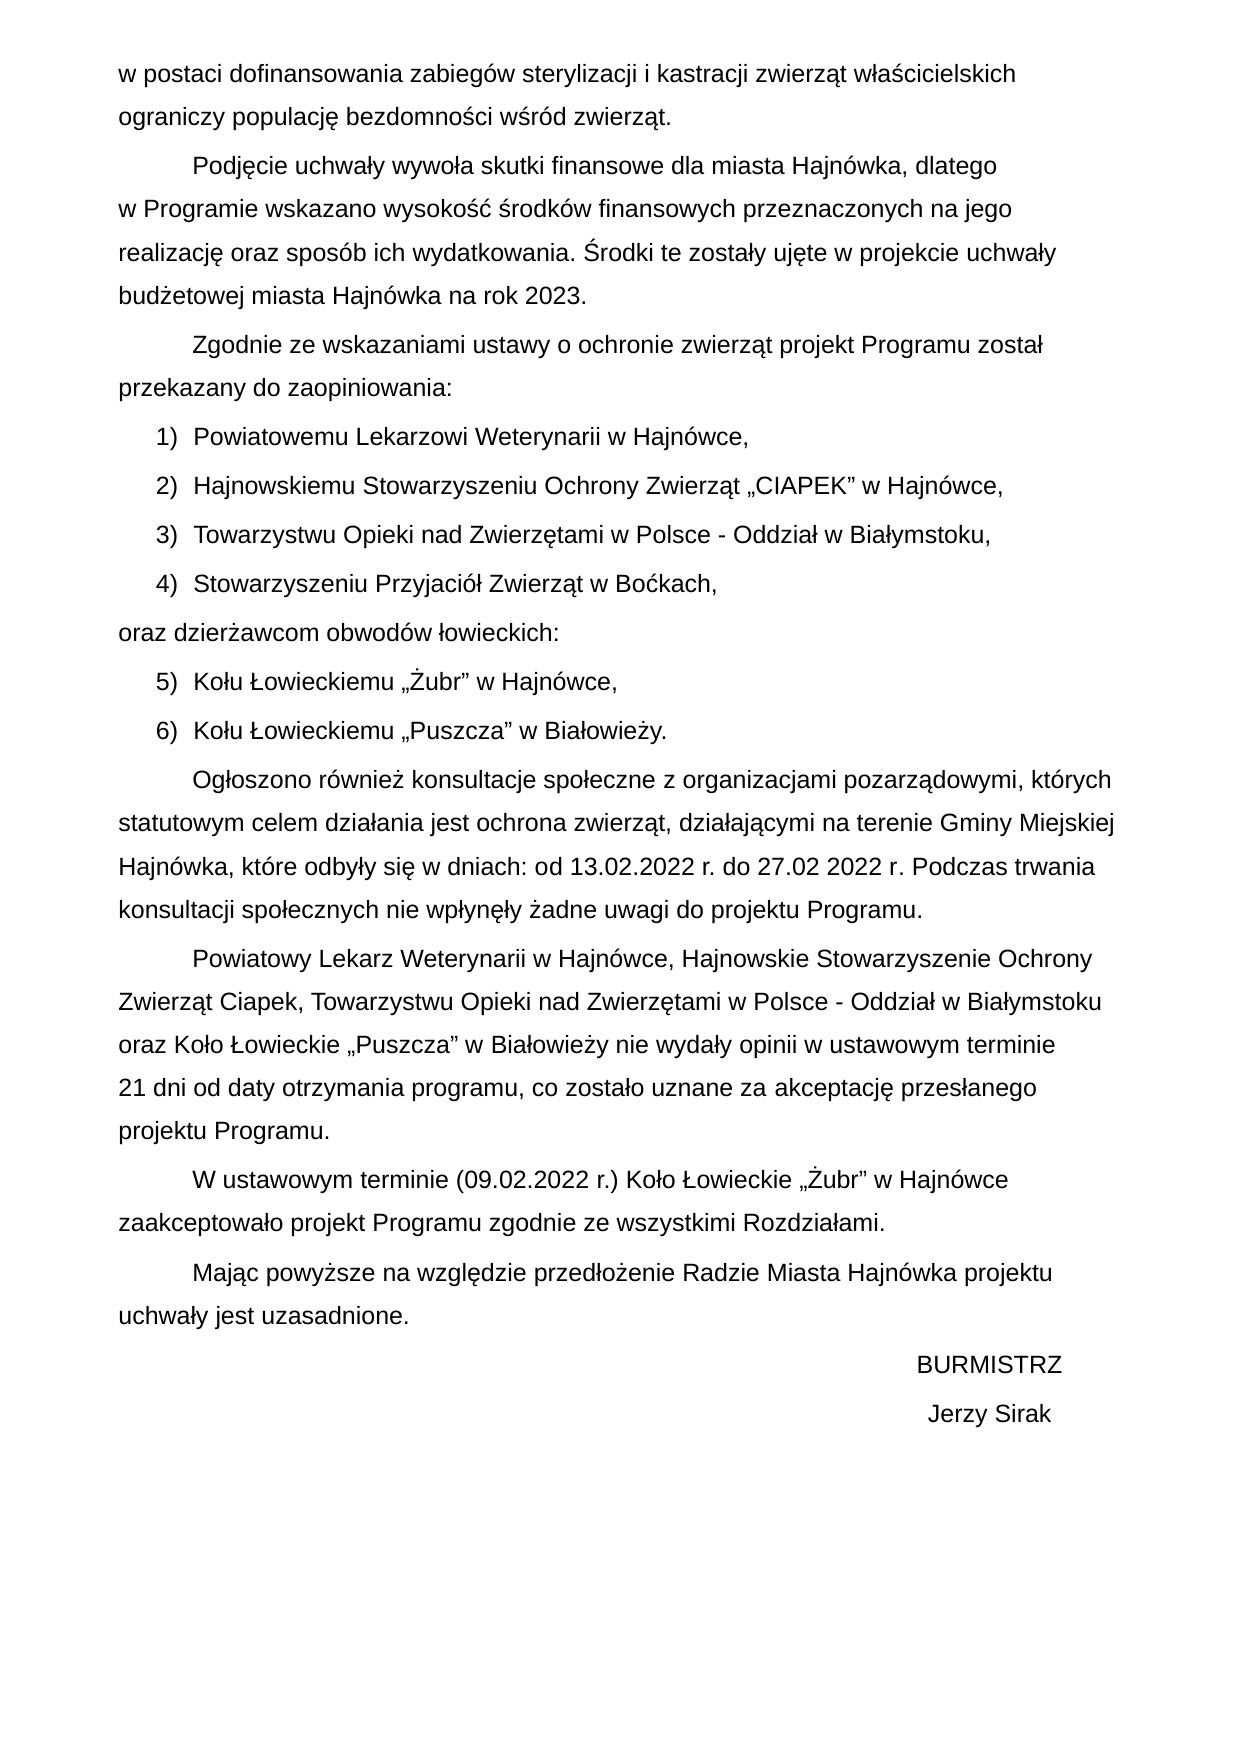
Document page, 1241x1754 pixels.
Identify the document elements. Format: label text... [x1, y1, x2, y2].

list Kołu Łowieckiemu „Żubr” w Hajnówce, [156, 667, 1122, 696]
text Mając powyższe na względzie przedłożenie Radzie Miasta Hajnówka projektu uchwały jest uzasadnione. [118, 1257, 1122, 1329]
text BURMISTRZ [857, 1350, 1122, 1378]
text Ogłoszono również konsultacje społeczne z organizacjami pozarządowymi, których statutowym celem działania jest ochrona zwierząt, działającymi na terenie Gminy Miejskiej Hajnówka, które odbyły się w dniach: od 13.02.2022 r. do 27.02 2022 r. Podczas trwania konsultacji społecznych nie wpłynęły żadne uwagi do projektu Programu. [118, 765, 1122, 923]
text Jerzy Sirak [857, 1399, 1122, 1427]
list Stowarzyszeniu Przyjaciół Zwierząt w Boćkach, [156, 569, 1122, 598]
list Hajnowskiemu Stowarzyszeniu Ochrony Zwierząt „CIAPEK” w Hajnówce, [156, 471, 1122, 500]
text W ustawowym terminie (09.02.2022 r.) Koło Łowieckie „Żubr” w Hajnówce zaakceptowało projekt Programu zgodnie ze wszystkimi Rozdziałami. [118, 1165, 1122, 1237]
text Zgodnie ze wskazaniami ustawy o ochronie zwierząt projekt Programu został przekazany do zaopiniowania: [118, 330, 1122, 402]
list Kołu Łowieckiemu „Puszcza” w Białowieży. [156, 716, 1122, 745]
list Towarzystwu Opieki nad Zwierzętami w Polsce - Oddział w Białymstoku, [156, 520, 1122, 549]
list Powiatowemu Lekarzowi Weterynarii w Hajnówce, [156, 422, 1122, 451]
text Powiatowy Lekarz Weterynarii w Hajnówce, Hajnowskie Stowarzyszenie Ochrony Zwierząt Ciapek, Towarzystwu Opieki nad Zwierzętami w Polsce - Oddział w Białymstoku oraz Koło Łowieckie „Puszcza” w Białowieży nie wydały opinii w ustawowym terminie 21 dni od daty otrzymania programu, co zostało uznane za akceptację przesłanego projektu Programu. [118, 944, 1122, 1145]
text Podjęcie uchwały wywoła skutki finansowe dla miasta Hajnówka, dlatego w Programie wskazano wysokość środków finansowych przeznaczonych na jego realizację oraz sposób ich wydatkowania. Środki te zostały ujęte w projekcie uchwały budżetowej miasta Hajnówka na rok 2023. [118, 151, 1122, 309]
text oraz dzierżawcom obwodów łowieckich: [118, 618, 1122, 647]
text w postaci dofinansowania zabiegów sterylizacji i kastracji zwierząt właścicielskich ograniczy populację bezdomności wśród zwierząt. [118, 59, 1122, 131]
